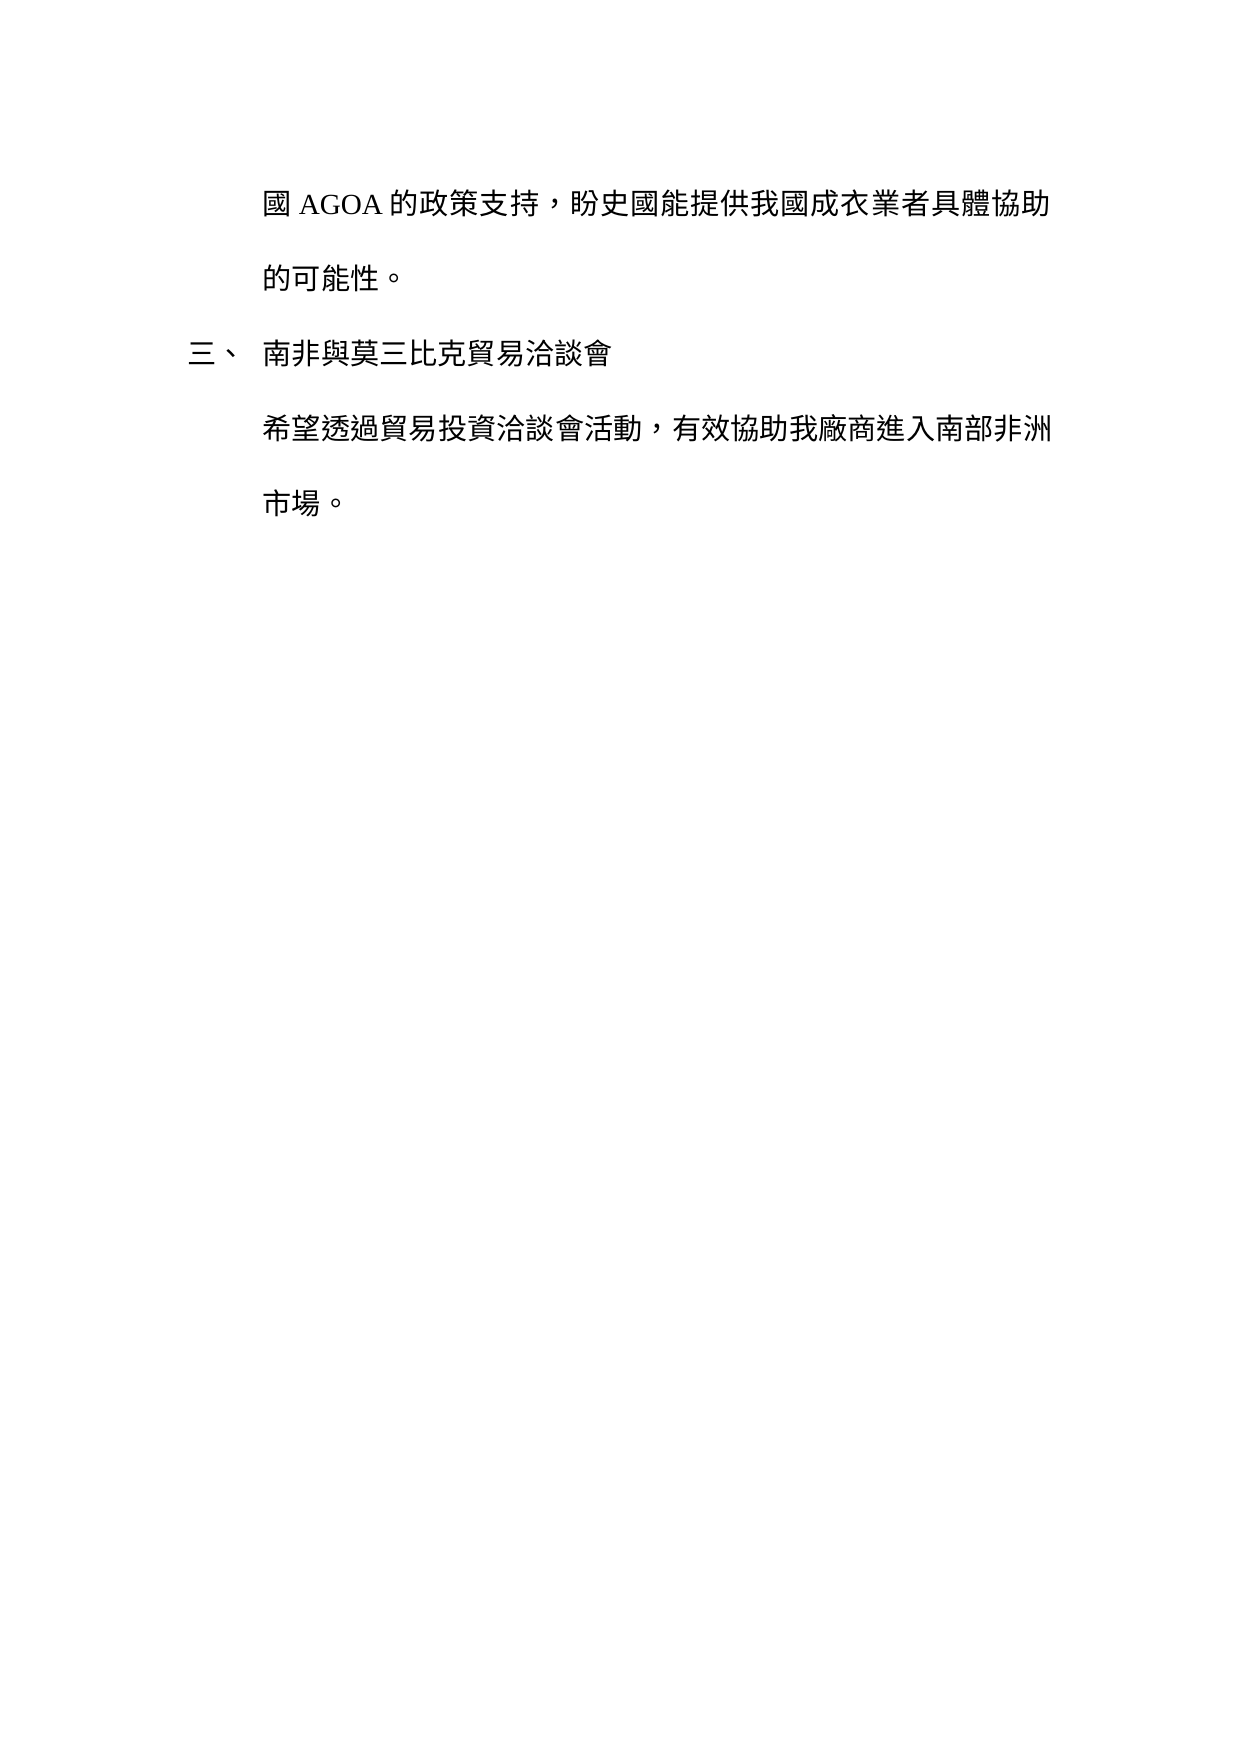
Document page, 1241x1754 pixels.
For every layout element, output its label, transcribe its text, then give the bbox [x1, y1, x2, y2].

text 國AGOA的政策支持，盼史國能提供我國成衣業者具體協助的可能性。 [262, 164, 1053, 314]
list 南非與莫三比克貿易洽談會 [187, 314, 1053, 389]
text 希望透過貿易投資洽談會活動，有效協助我廠商進入南部非洲市場。 [262, 389, 1053, 539]
